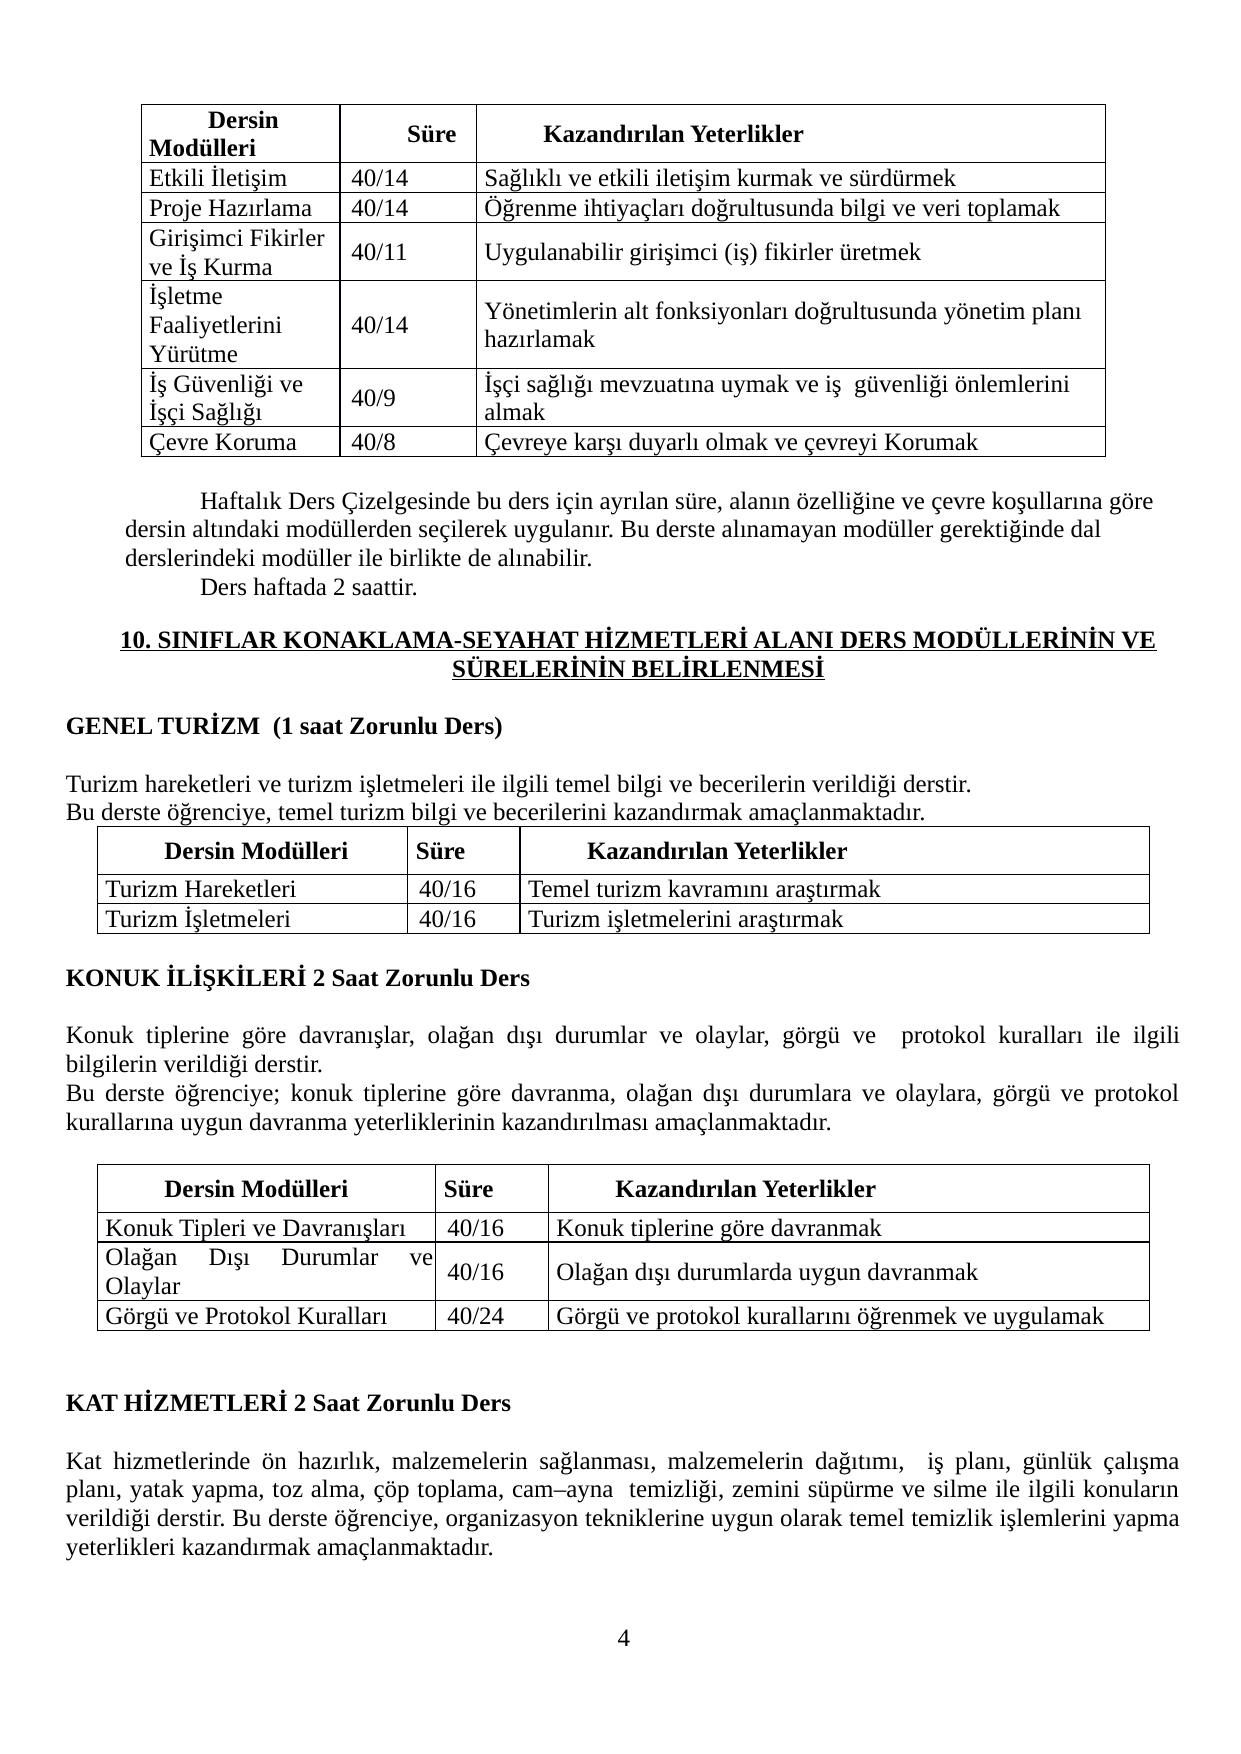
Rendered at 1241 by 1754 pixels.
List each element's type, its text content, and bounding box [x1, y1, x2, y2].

table_cell Turizm İşletmeleri [98, 904, 407, 933]
table_cell 40/14 [341, 193, 476, 222]
text Kat hizmetlerinde ön hazırlık, malzemelerin sağlanması, malzemelerin dağıtımı, iş planı, günlük çalışma planı, yatak yapma, toz alma, çöp toplama, cam–ayna temizliği, zemini süpürme ve silme ile ilgili konuların verildiği derstir. Bu derste öğrenciye, organizasyon tekniklerine uygun olarak temel temizlik işlemlerini yapma yeterlikleri kazandırmak amaçlanmaktadır. [66, 1446, 1181, 1561]
table_cell 40/14 [341, 163, 476, 192]
table_cell Konuk tiplerine göre davranmak [549, 1213, 1149, 1241]
table_cell Turizm işletmelerini araştırmak [521, 904, 1149, 933]
table_cell İşletme Faaliyetlerini Yürütme [142, 281, 339, 368]
text KAT HİZMETLERİ 2 Saat Zorunlu Ders [66, 1388, 1181, 1417]
text GENEL TURİZM (1 saat Zorunlu Ders) [66, 711, 1181, 740]
table_header Kazandırılan Yeterlikler [521, 827, 1149, 873]
text KONUK İLİŞKİLERİ 2 Saat Zorunlu Ders [66, 963, 1181, 992]
text Konuk tiplerine göre davranışlar, olağan dışı durumlar ve olaylar, görgü ve protokol kuralları ile ilgili bilgilerin verildiği derstir. [66, 1020, 1181, 1078]
table_cell 40/14 [341, 281, 476, 368]
table_header Dersin Modülleri [98, 827, 407, 873]
table_cell Uygulanabilir girişimci (iş) fikirler üretmek [477, 223, 1105, 280]
table_cell Çevre Koruma [142, 427, 339, 456]
text Turizm hareketleri ve turizm işletmeleri ile ilgili temel bilgi ve becerilerin verildiği derstir. [66, 769, 1181, 797]
table_header Kazandırılan Yeterlikler [549, 1165, 1149, 1212]
table_cell Görgü ve Protokol Kuralları [98, 1301, 435, 1330]
text Bu derste öğrenciye, temel turizm bilgi ve becerilerini kazandırmak amaçlanmaktadır. [66, 797, 1181, 826]
table_cell Etkili İletişim [142, 163, 339, 192]
table_header Dersin Modülleri [142, 105, 339, 162]
table_cell İşçi sağlığı mevzuatına uymak ve iş güvenliği önlemlerini almak [477, 369, 1105, 426]
table_cell Olağan Dışı Durumlar ve Olaylar [98, 1243, 435, 1300]
table_cell 40/11 [341, 223, 476, 280]
table_header Dersin Modülleri [98, 1165, 435, 1212]
table_cell 40/16 [408, 904, 519, 933]
table_header Süre [341, 105, 476, 162]
table_cell Konuk Tipleri ve Davranışları [98, 1213, 435, 1241]
table_cell 40/8 [341, 427, 476, 456]
table_cell 40/9 [341, 369, 476, 426]
text 10. SINIFLAR KONAKLAMA-SEYAHAT HİZMETLERİ ALANI DERS MODÜLLERİNİN VE SÜRELERİNİN BELİRLENMESİ [95, 625, 1181, 682]
table_cell Yönetimlerin alt fonksiyonları doğrultusunda yönetim planı hazırlamak [477, 281, 1105, 368]
table_header Süre [408, 827, 519, 873]
table_cell Olağan dışı durumlarda uygun davranmak [549, 1243, 1149, 1300]
table_cell 40/16 [436, 1243, 548, 1300]
table_cell Sağlıklı ve etkili iletişim kurmak ve sürdürmek [477, 163, 1105, 192]
table_cell Turizm Hareketleri [98, 875, 407, 903]
table_cell Proje Hazırlama [142, 193, 339, 222]
table_cell Öğrenme ihtiyaçları doğrultusunda bilgi ve veri toplamak [477, 193, 1105, 222]
table_cell Girişimci Fikirler ve İş Kurma [142, 223, 339, 280]
table_cell 40/24 [436, 1301, 548, 1330]
table_cell 40/16 [436, 1213, 548, 1241]
table_header Kazandırılan Yeterlikler [477, 105, 1105, 162]
text Bu derste öğrenciye; konuk tiplerine göre davranma, olağan dışı durumlara ve olaylara, görgü ve protokol kurallarına uygun davranma yeterliklerinin kazandırılması amaçlanmaktadır. [66, 1078, 1181, 1135]
text Ders haftada 2 saattir. [125, 572, 1186, 601]
table_cell İş Güvenliği ve İşçi Sağlığı [142, 369, 339, 426]
table_cell 40/16 [408, 875, 519, 903]
table_header Süre [436, 1165, 548, 1212]
text Haftalık Ders Çizelgesinde bu ders için ayrılan süre, alanın özelliğine ve çevre koşullarına göre dersin altındaki modüllerden seçilerek uygulanır. Bu derste alınamayan modüller gerektiğinde dal derslerindeki modüller ile birlikte de alınabilir. [125, 486, 1186, 572]
table_cell Çevreye karşı duyarlı olmak ve çevreyi Korumak [477, 427, 1105, 456]
table_cell Temel turizm kavramını araştırmak [521, 875, 1149, 903]
table_cell Görgü ve protokol kurallarını öğrenmek ve uygulamak [549, 1301, 1149, 1330]
